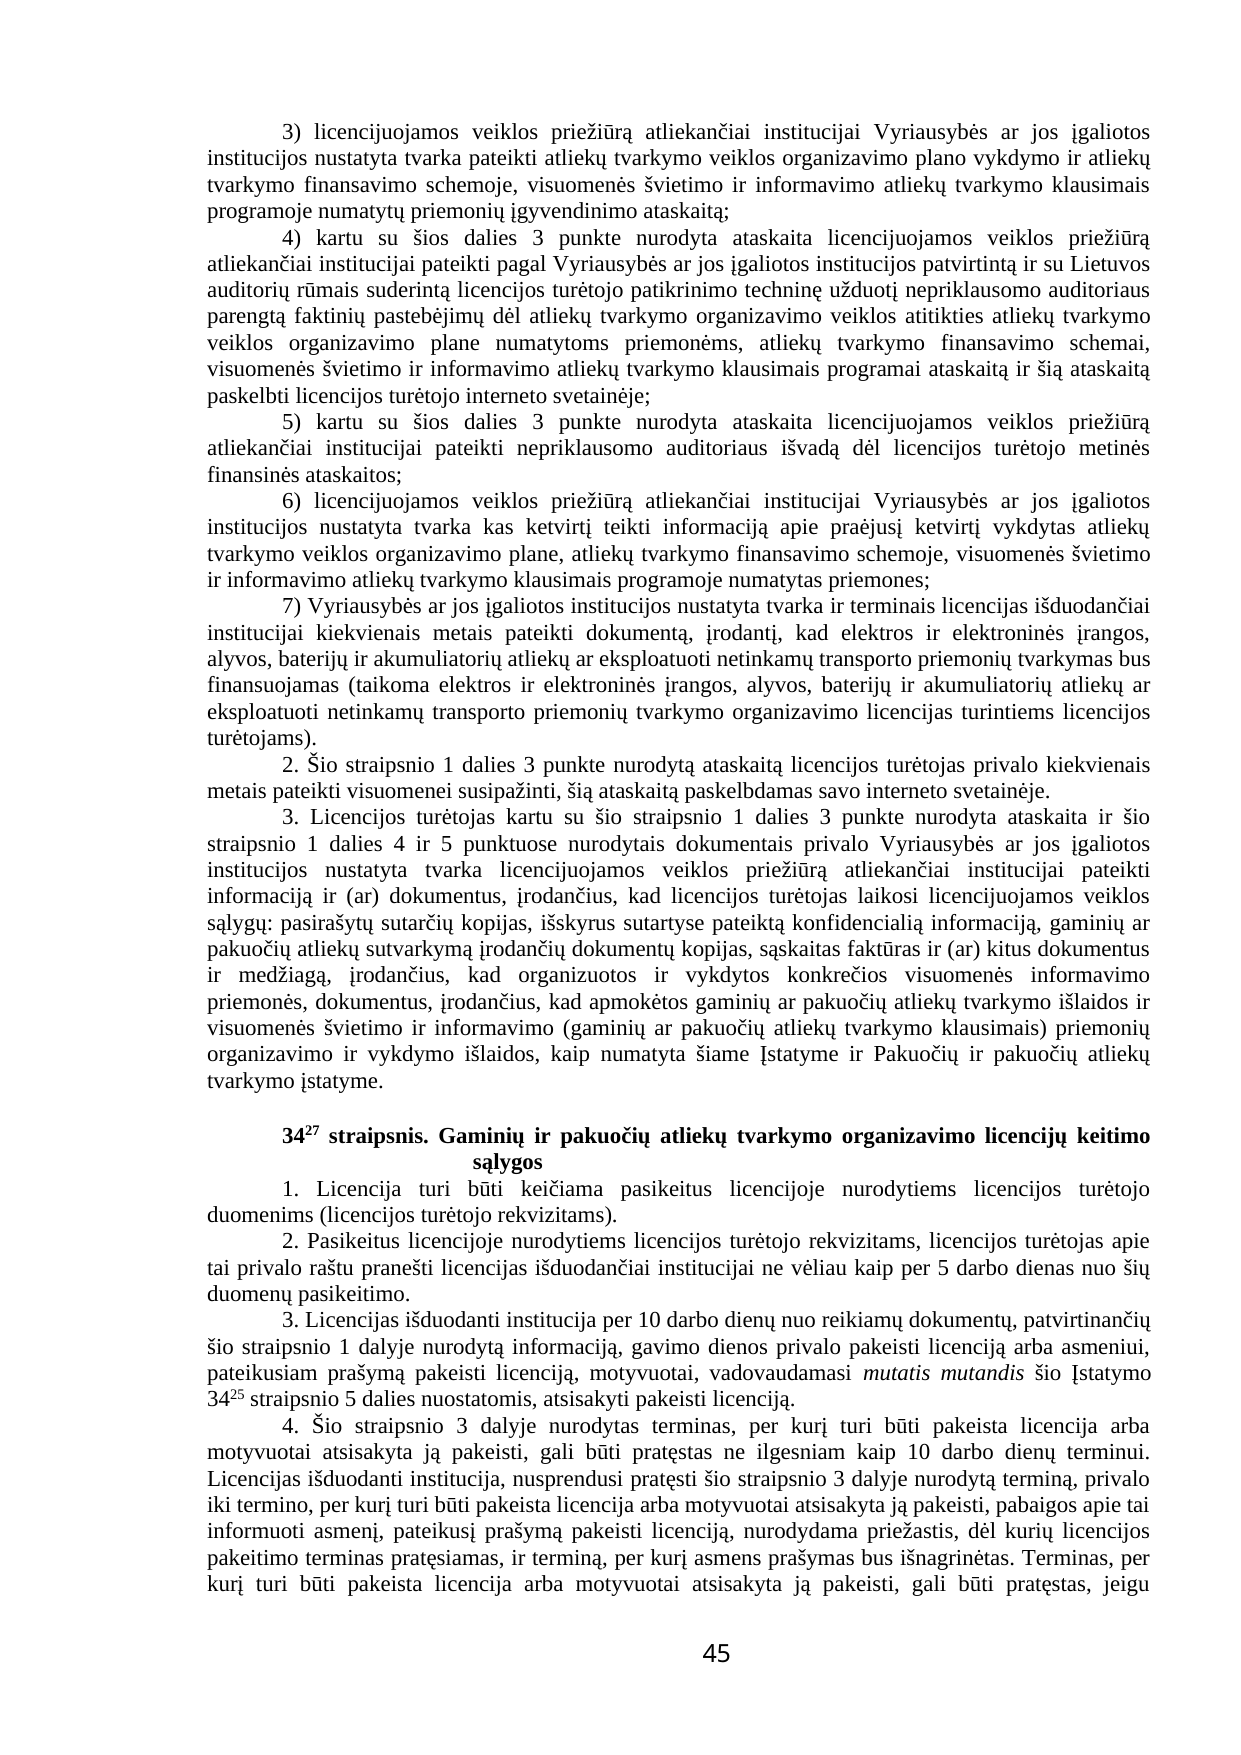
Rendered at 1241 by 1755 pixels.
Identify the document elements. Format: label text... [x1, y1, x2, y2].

text 4) kartu su šios dalies 3 punkte nurodyta ataskaita licencijuojamos veiklos priežiūrą atliekančiai institucijai pateikti pagal Vyriausybės ar jos įgaliotos institucijos patvirtintą ir su Lietuvos auditorių rūmais suderintą licencijos turėtojo patikrinimo techninę užduotį nepriklausomo auditoriaus parengtą faktinių pastebėjimų dėl atliekų tvarkymo organizavimo veiklos atitikties atliekų tvarkymo veiklos organizavimo plane numatytoms priemonėms, atliekų tvarkymo finansavimo schemai, visuomenės švietimo ir informavimo atliekų tvarkymo klausimais programai ataskaitą ir šią ataskaitą paskelbti licencijos turėtojo interneto svetainėje; [207, 223, 1152, 408]
text 5) kartu su šios dalies 3 punkte nurodyta ataskaita licencijuojamos veiklos priežiūrą atliekančiai institucijai pateikti nepriklausomo auditoriaus išvadą dėl licencijos turėtojo metinės finansinės ataskaitos; [207, 408, 1152, 487]
text 1. Licencija turi būti keičiama pasikeitus licencijoje nurodytiems licencijos turėtojo duomenims (licencijos turėtojo rekvizitams). [207, 1175, 1152, 1227]
text 6) licencijuojamos veiklos priežiūrą atliekančiai institucijai Vyriausybės ar jos įgaliotos institucijos nustatyta tvarka kas ketvirtį teikti informaciją apie praėjusį ketvirtį vykdytas atliekų tvarkymo veiklos organizavimo plane, atliekų tvarkymo finansavimo schemoje, visuomenės švietimo ir informavimo atliekų tvarkymo klausimais programoje numatytas priemones; [207, 487, 1152, 592]
text 3) licencijuojamos veiklos priežiūrą atliekančiai institucijai Vyriausybės ar jos įgaliotos institucijos nustatyta tvarka pateikti atliekų tvarkymo veiklos organizavimo plano vykdymo ir atliekų tvarkymo finansavimo schemoje, visuomenės švietimo ir informavimo atliekų tvarkymo klausimais programoje numatytų priemonių įgyvendinimo ataskaitą; [207, 118, 1152, 223]
text 3427 straipsnis. Gaminių ir pakuočių atliekų tvarkymo organizavimo licencijų keitimo sąlygos [282, 1122, 1152, 1175]
text 4. Šio straipsnio 3 dalyje nurodytas terminas, per kurį turi būti pakeista licencija arba motyvuotai atsisakyta ją pakeisti, gali būti pratęstas ne ilgesniam kaip 10 darbo dienų terminui. Licencijas išduodanti institucija, nusprendusi pratęsti šio straipsnio 3 dalyje nurodytą terminą, privalo iki termino, per kurį turi būti pakeista licencija arba motyvuotai atsisakyta ją pakeisti, pabaigos apie tai informuoti asmenį, pateikusį prašymą pakeisti licenciją, nurodydama priežastis, dėl kurių licencijos pakeitimo terminas pratęsiamas, ir terminą, per kurį asmens prašymas bus išnagrinėtas. Terminas, per kurį turi būti pakeista licencija arba motyvuotai atsisakyta ją pakeisti, gali būti pratęstas, jeigu [207, 1412, 1152, 1596]
text 2. Pasikeitus licencijoje nurodytiems licencijos turėtojo rekvizitams, licencijos turėtojas apie tai privalo raštu pranešti licencijas išduodančiai institucijai ne vėliau kaip per 5 darbo dienas nuo šių duomenų pasikeitimo. [207, 1227, 1152, 1306]
text 7) Vyriausybės ar jos įgaliotos institucijos nustatyta tvarka ir terminais licencijas išduodančiai institucijai kiekvienais metais pateikti dokumentą, įrodantį, kad elektros ir elektroninės įrangos, alyvos, baterijų ir akumuliatorių atliekų ar eksploatuoti netinkamų transporto priemonių tvarkymas bus finansuojamas (taikoma elektros ir elektroninės įrangos, alyvos, baterijų ir akumuliatorių atliekų ar eksploatuoti netinkamų transporto priemonių tvarkymo organizavimo licencijas turintiems licencijos turėtojams). [207, 592, 1152, 751]
text 3. Licencijas išduodanti institucija per 10 darbo dienų nuo reikiamų dokumentų, patvirtinančių šio straipsnio 1 dalyje nurodytą informaciją, gavimo dienos privalo pakeisti licenciją arba asmeniui, pateikusiam prašymą pakeisti licenciją, motyvuotai, vadovaudamasi mutatis mutandis šio Įstatymo 3425 straipsnio 5 dalies nuostatomis, atsisakyti pakeisti licenciją. [207, 1306, 1152, 1412]
text 2. Šio straipsnio 1 dalies 3 punkte nurodytą ataskaitą licencijos turėtojas privalo kiekvienais metais pateikti visuomenei susipažinti, šią ataskaitą paskelbdamas savo interneto svetainėje. [207, 751, 1152, 803]
text 3. Licencijos turėtojas kartu su šio straipsnio 1 dalies 3 punkte nurodyta ataskaita ir šio straipsnio 1 dalies 4 ir 5 punktuose nurodytais dokumentais privalo Vyriausybės ar jos įgaliotos institucijos nustatyta tvarka licencijuojamos veiklos priežiūrą atliekančiai institucijai pateikti informaciją ir (ar) dokumentus, įrodančius, kad licencijos turėtojas laikosi licencijuojamos veiklos sąlygų: pasirašytų sutarčių kopijas, išskyrus sutartyse pateiktą konfidencialią informaciją, gaminių ar pakuočių atliekų sutvarkymą įrodančių dokumentų kopijas, sąskaitas faktūras ir (ar) kitus dokumentus ir medžiagą, įrodančius, kad organizuotos ir vykdytos konkrečios visuomenės informavimo priemonės, dokumentus, įrodančius, kad apmokėtos gaminių ar pakuočių atliekų tvarkymo išlaidos ir visuomenės švietimo ir informavimo (gaminių ar pakuočių atliekų tvarkymo klausimais) priemonių organizavimo ir vykdymo išlaidos, kaip numatyta šiame Įstatyme ir Pakuočių ir pakuočių atliekų tvarkymo įstatyme. [207, 803, 1152, 1093]
